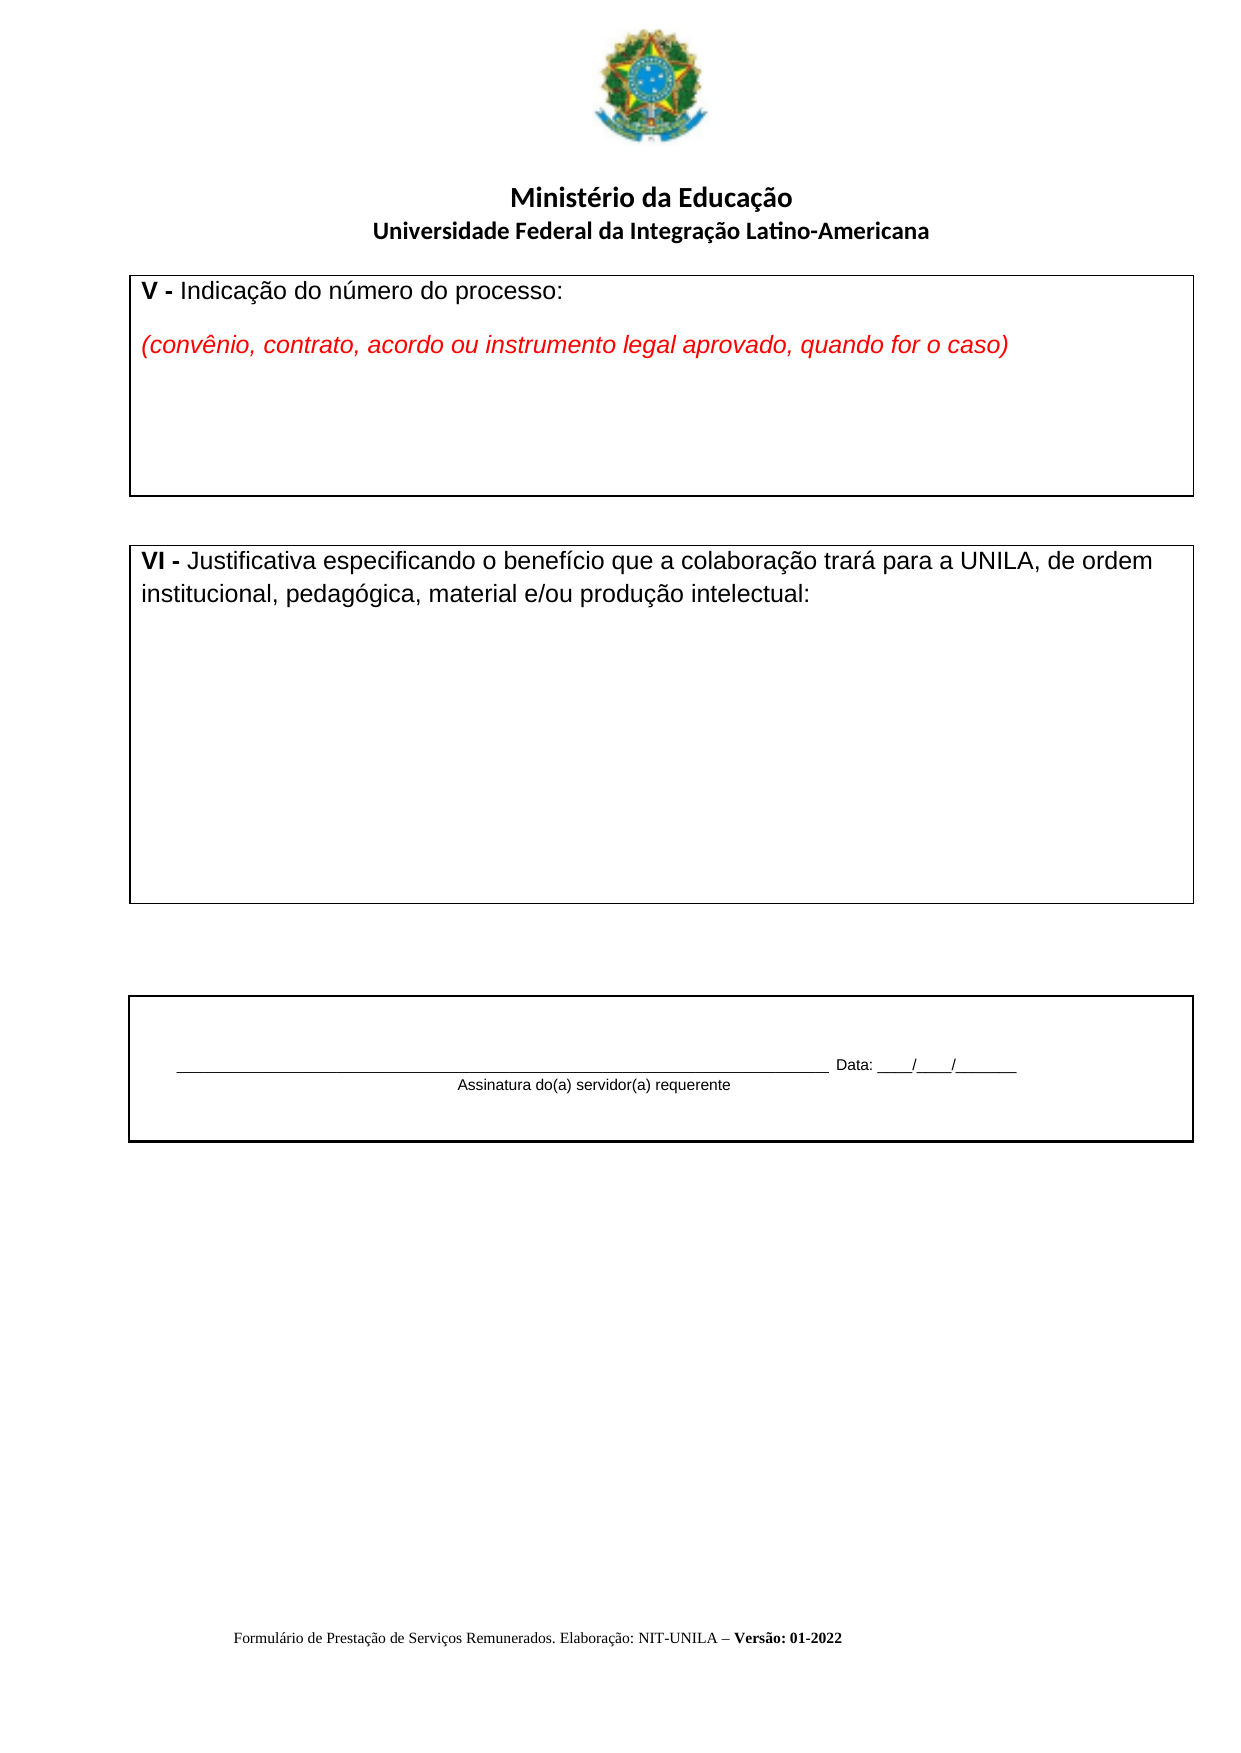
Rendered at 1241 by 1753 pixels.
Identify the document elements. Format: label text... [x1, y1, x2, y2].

picture [592, 29, 710, 146]
table_header _________________________________________________ Data: ____/____/_______ Assinatura do(a) servidor(a) requerente [130, 997, 1192, 1140]
table_header V - Indicação do número do processo: (convênio, contrato, acordo ou instrumento legal aprovado, quando for o caso) [131, 276, 1193, 495]
table_header VI - Justificativa especificando o benefício que a colaboração trará para a UNILA, de ordem institucional, pedagógica, material e/ou produção intelectual: [131, 546, 1193, 902]
